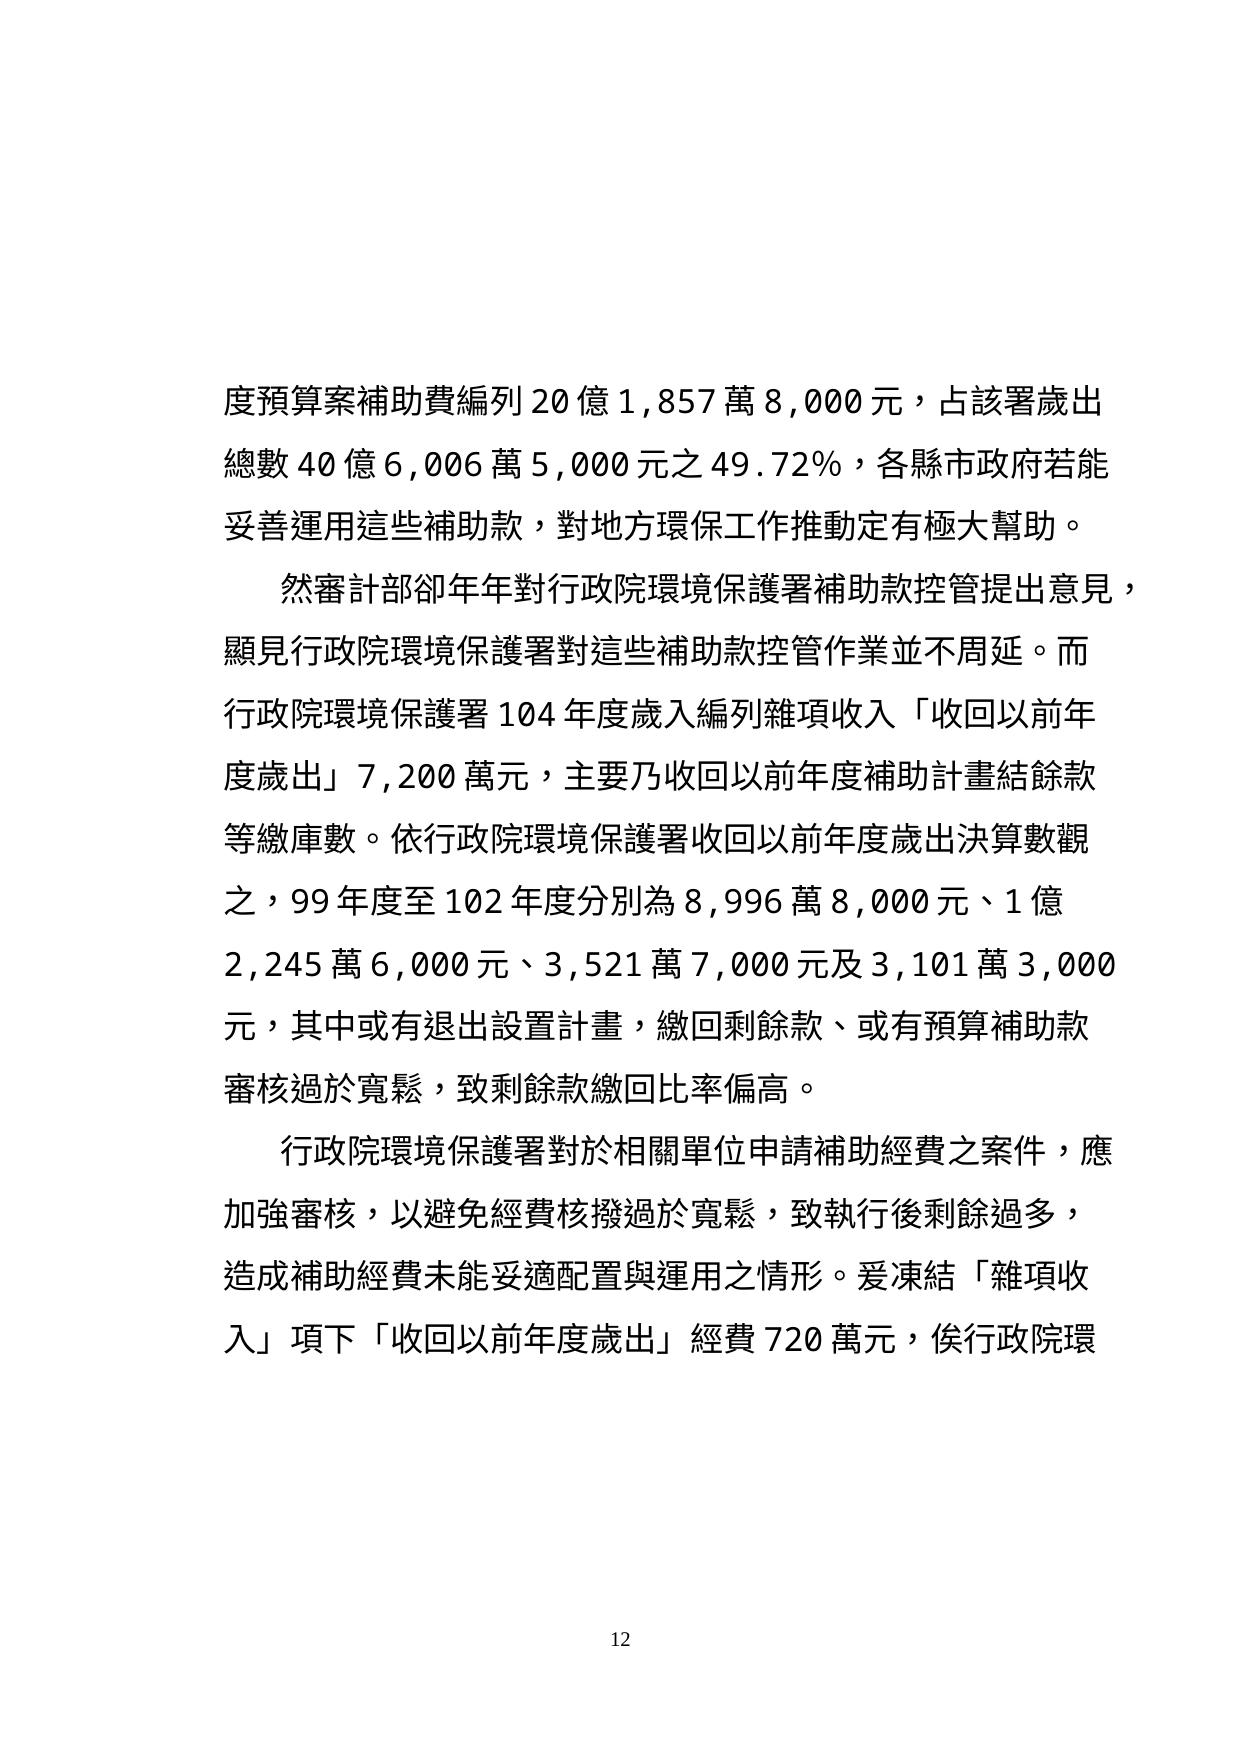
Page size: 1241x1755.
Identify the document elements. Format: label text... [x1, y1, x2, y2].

text 然審計部卻年年對行政院環境保護署補助款控管提出意見，顯見行政院環境保護署對這些補助款控管作業並不周延。而行政院環境保護署104年度歲入編列雜項收入「收回以前年度歲出」7,200萬元，主要乃收回以前年度補助計畫結餘款等繳庫數。依行政院環境保護署收回以前年度歲出決算數觀之，99年度至102年度分別為8,996萬8,000元、1億2,245萬6,000元、3,521萬7,000元及3,101萬3,000元，其中或有退出設置計畫，繳回剩餘款、或有預算補助款審核過於寬鬆，致剩餘款繳回比率偏高。 [223, 545, 1122, 1108]
text 行政院環境保護署對於相關單位申請補助經費之案件，應加強審核，以避免經費核撥過於寬鬆，致執行後剩餘過多，造成補助經費未能妥適配置與運用之情形。爰凍結「雜項收入」項下「收回以前年度歲出」經費720萬元，俟行政院環 [223, 1108, 1122, 1358]
text 度預算案補助費編列20億1,857萬8,000元，占該署歲出總數40億6,006萬5,000元之49.72％，各縣市政府若能妥善運用這些補助款，對地方環保工作推動定有極大幫助。 [153, 358, 1122, 545]
